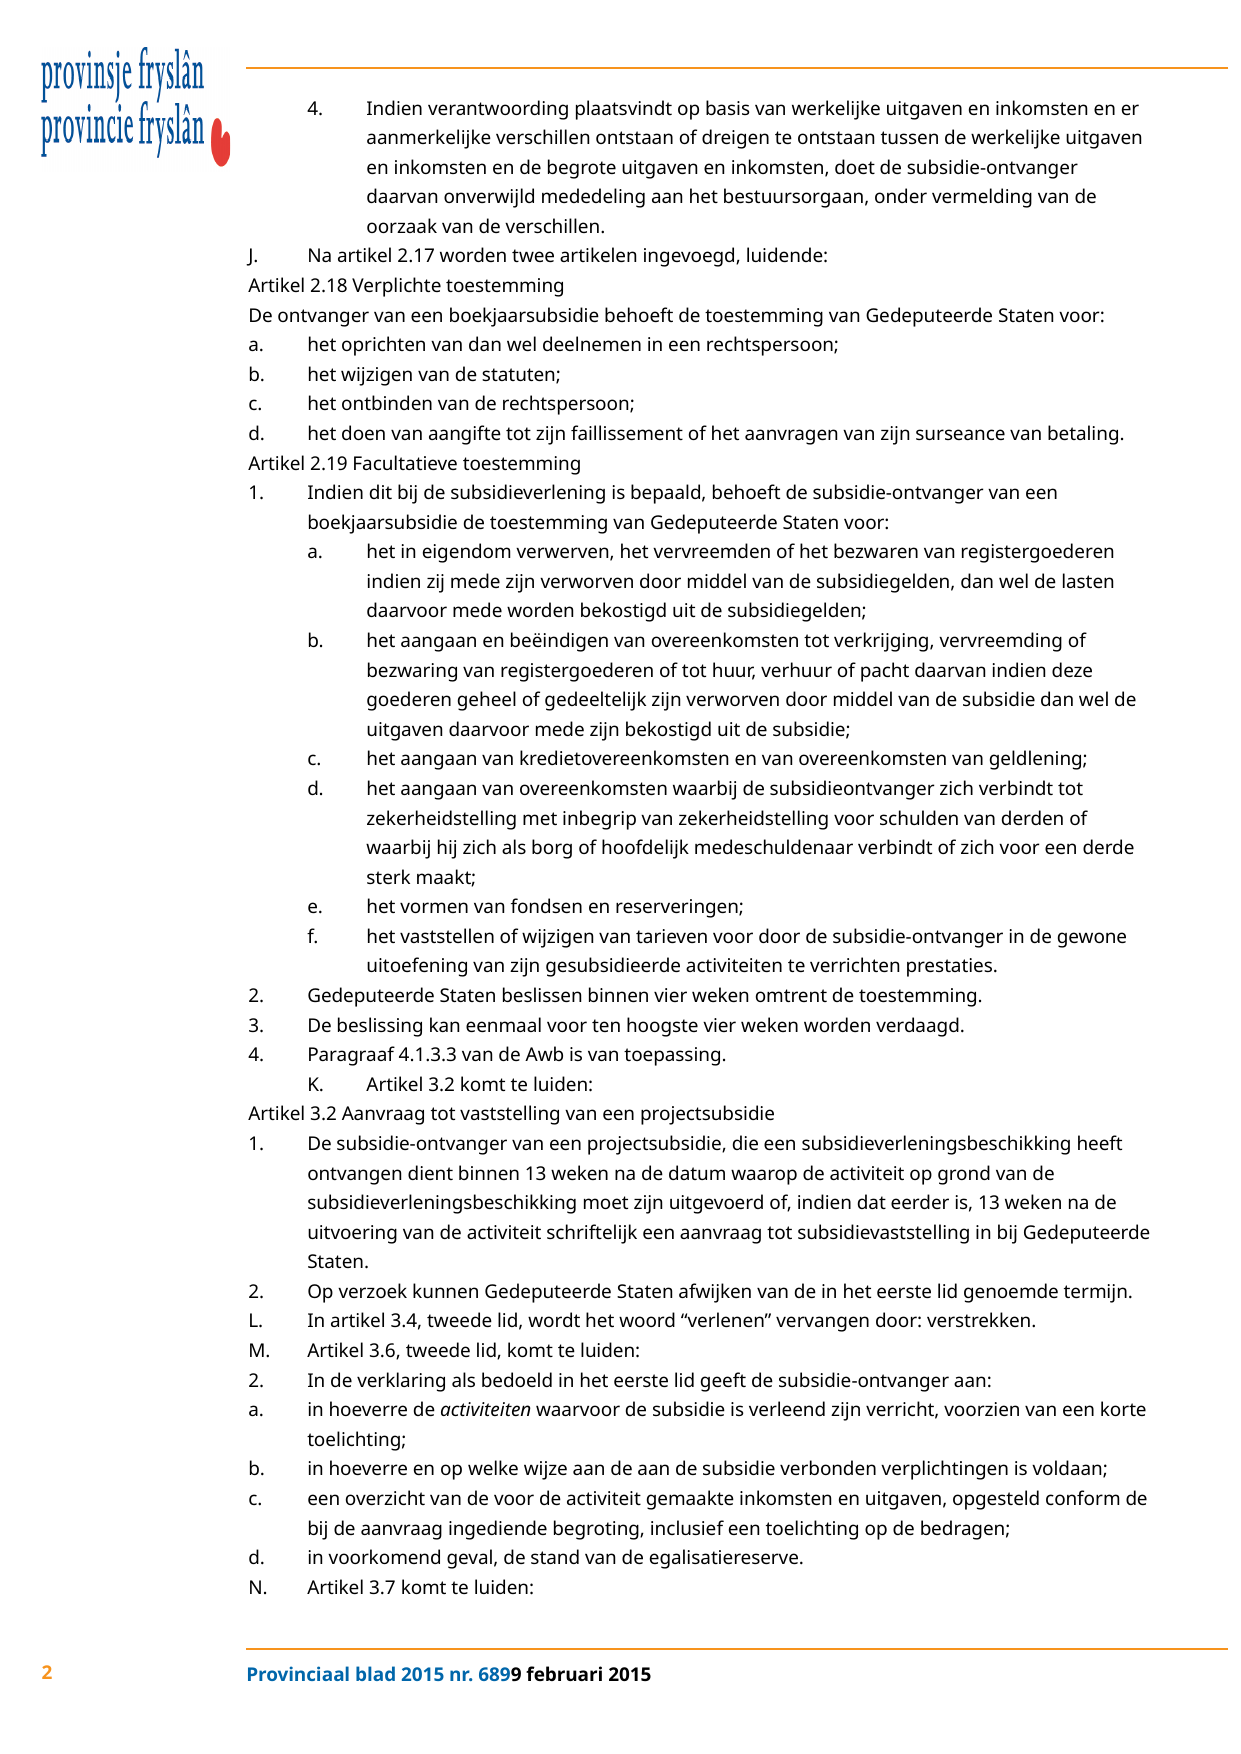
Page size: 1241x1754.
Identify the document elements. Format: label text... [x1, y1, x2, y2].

list Artikel 3.6, tweede lid, komt te luiden: [248, 1337, 1152, 1363]
list Op verzoek kunnen Gedeputeerde Staten afwijken van de in het eerste lid genoemde termijn. [248, 1278, 1152, 1304]
list in hoeverre en op welke wijze aan de aan de subsidie verbonden verplichtingen is voldaan; [248, 1456, 1152, 1481]
list het ontbinden van de rechtspersoon; [248, 391, 1152, 416]
list het aangaan van overeenkomsten waarbij de subsidieontvanger zich verbindt tot zekerheidstelling met inbegrip van zekerheidstelling voor schulden van derden of waarbij hij zich als borg of hoofdelijk medeschuldenaar verbindt of zich voor een derde sterk maakt; [307, 775, 1152, 890]
picture [41, 47, 231, 172]
list het vormen van fondsen en reserveringen; [307, 893, 1152, 919]
list het oprichten van dan wel deelnemen in een rechtspersoon; [248, 331, 1152, 357]
text Artikel 2.19 Facultatieve toestemming [248, 450, 1152, 476]
list Artikel 3.2 komt te luiden: [307, 1071, 1152, 1097]
list De beslissing kan eenmaal voor ten hoogste vier weken worden verdaagd. [248, 1012, 1152, 1038]
text Artikel 3.2 Aanvraag tot vaststelling van een projectsubsidie [248, 1101, 1152, 1126]
list het vaststellen of wijzigen van tarieven voor door de subsidie-ontvanger in de gewone uitoefening van zijn gesubsidieerde activiteiten te verrichten prestaties. [307, 923, 1152, 978]
list Indien verantwoording plaatsvindt op basis van werkelijke uitgaven en inkomsten en er aanmerkelijke verschillen ontstaan of dreigen te ontstaan tussen de werkelijke uitgaven en inkomsten en de begrote uitgaven en inkomsten, doet de subsidie-ontvanger daarvan onverwijld mededeling aan het bestuursorgaan, onder vermelding van de oorzaak van de verschillen. [307, 95, 1152, 239]
list het in eigendom verwerven, het vervreemden of het bezwaren van registergoederen indien zij mede zijn verworven door middel van de subsidiegelden, dan wel de lasten daarvoor mede worden bekostigd uit de subsidiegelden; [307, 538, 1152, 623]
list Paragraaf 4.1.3.3 van de Awb is van toepassing. [248, 1041, 1152, 1067]
list Gedeputeerde Staten beslissen binnen vier weken omtrent de toestemming. [248, 982, 1152, 1008]
list het doen van aangifte tot zijn faillissement of het aanvragen van zijn surseance van betaling. [248, 420, 1152, 446]
list het wijzigen van de statuten; [248, 361, 1152, 387]
list het aangaan en beëindigen van overeenkomsten tot verkrijging, vervreemding of bezwaring van registergoederen of tot huur, verhuur of pacht daarvan indien deze goederen geheel of gedeeltelijk zijn verworven door middel van de subsidie dan wel de uitgaven daarvoor mede zijn bekostigd uit de subsidie; [307, 627, 1152, 742]
text Artikel 2.18 Verplichte toestemming [248, 272, 1152, 298]
list De subsidie-ontvanger van een projectsubsidie, die een subsidieverleningsbeschikking heeft ontvangen dient binnen 13 weken na de datum waarop de activiteit op grond van de subsidieverleningsbeschikking moet zijn uitgevoerd of, indien dat eerder is, 13 weken na de uitvoering van de activiteit schriftelijk een aanvraag tot subsidievaststelling in bij Gedeputeerde Staten. [248, 1130, 1152, 1274]
list In de verklaring als bedoeld in het eerste lid geeft de subsidie-ontvanger aan: [248, 1367, 1152, 1393]
text De ontvanger van een boekjaarsubsidie behoeft de toestemming van Gedeputeerde Staten voor: [248, 302, 1152, 328]
list het aangaan van kredietovereenkomsten en van overeenkomsten van geldlening; [307, 746, 1152, 771]
list Indien dit bij de subsidieverlening is bepaald, behoeft de subsidie-ontvanger van een boekjaarsubsidie de toestemming van Gedeputeerde Staten voor: [248, 479, 1152, 535]
list Artikel 3.7 komt te luiden: [248, 1574, 1152, 1600]
list in voorkomend geval, de stand van de egalisatiereserve. [248, 1544, 1152, 1570]
list Na artikel 2.17 worden twee artikelen ingevoegd, luidende: [248, 243, 1152, 268]
list in hoeverre de activiteiten waarvoor de subsidie is verleend zijn verricht, voorzien van een korte toelichting; [248, 1396, 1152, 1452]
list In artikel 3.4, tweede lid, wordt het woord “verlenen” vervangen door: verstrekken. [248, 1308, 1152, 1333]
list een overzicht van de voor de activiteit gemaakte inkomsten en uitgaven, opgesteld conform de bij de aanvraag ingediende begroting, inclusief een toelichting op de bedragen; [248, 1485, 1152, 1541]
